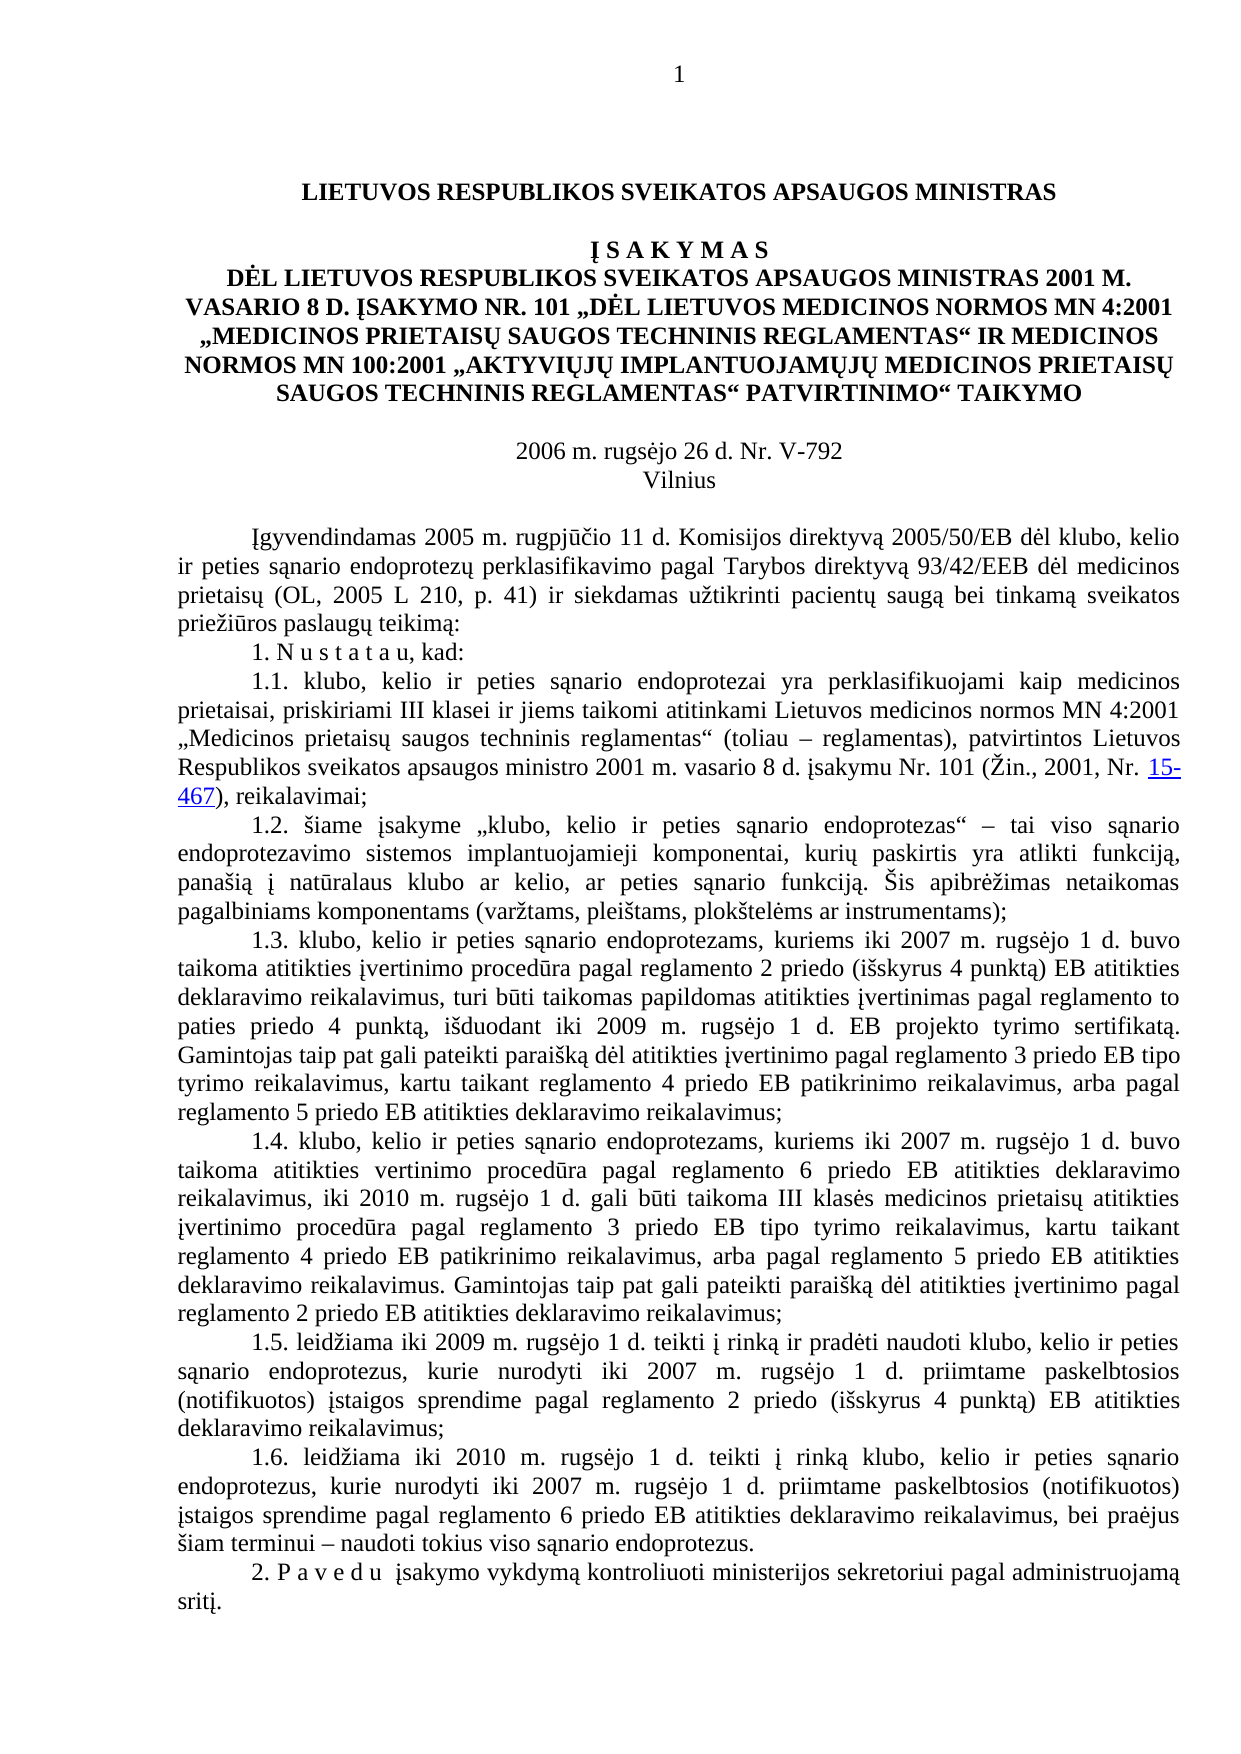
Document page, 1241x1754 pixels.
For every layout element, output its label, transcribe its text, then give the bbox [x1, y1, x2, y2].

text DĖL LIETUVOS RESPUBLIKOS SVEIKATOS APSAUGOS MINISTRAS 2001 M. VASARIO 8 D. ĮSAKYMO NR. 101 „DĖL LIETUVOS MEDICINOS NORMOS MN 4:2001 „MEDICINOS PRIETAISŲ SAUGOS TECHNINIS REGLAMENTAS“ IR MEDICINOS NORMOS MN 100:2001 „AKTYVIŲJŲ IMPLANTUOJAMŲJŲ MEDICINOS PRIETAISŲ SAUGOS TECHNINIS REGLAMENTAS“ PATVIRTINIMO“ TAIKYMO [177, 263, 1181, 407]
text 1.4. klubo, kelio ir peties sąnario endoprotezams, kuriems iki 2007 m. rugsėjo 1 d. buvo taikoma atitikties vertinimo procedūra pagal reglamento 6 priedo EB atitikties deklaravimo reikalavimus, iki 2010 m. rugsėjo 1 d. gali būti taikoma III klasės medicinos prietaisų atitikties įvertinimo procedūra pagal reglamento 3 priedo EB tipo tyrimo reikalavimus, kartu taikant reglamento 4 priedo EB patikrinimo reikalavimus, arba pagal reglamento 5 priedo EB atitikties deklaravimo reikalavimus. Gamintojas taip pat gali pateikti paraišką dėl atitikties įvertinimo pagal reglamento 2 priedo EB atitikties deklaravimo reikalavimus; [177, 1126, 1181, 1327]
text 2006 m. rugsėjo 26 d. Nr. V-792 [177, 436, 1181, 465]
text 1.5. leidžiama iki 2009 m. rugsėjo 1 d. teikti į rinką ir pradėti naudoti klubo, kelio ir peties sąnario endoprotezus, kurie nurodyti iki 2007 m. rugsėjo 1 d. priimtame paskelbtosios (notifikuotos) įstaigos sprendime pagal reglamento 2 priedo (išskyrus 4 punktą) EB atitikties deklaravimo reikalavimus; [177, 1327, 1181, 1442]
text LIETUVOS RESPUBLIKOS SVEIKATOS APSAUGOS MINISTRAS [177, 177, 1181, 206]
text Vilnius [177, 465, 1181, 493]
text Įgyvendindamas 2005 m. rugpjūčio 11 d. Komisijos direktyvą 2005/50/EB dėl klubo, kelio ir peties sąnario endoprotezų perklasifikavimo pagal Tarybos direktyvą 93/42/EEB dėl medicinos prietaisų (OL, 2005 L 210, p. 41) ir siekdamas užtikrinti pacientų saugą bei tinkamą sveikatos priežiūros paslaugų teikimą: [177, 522, 1181, 637]
text 1. Nustatau, kad: [177, 637, 1181, 666]
text 1.3. klubo, kelio ir peties sąnario endoprotezams, kuriems iki 2007 m. rugsėjo 1 d. buvo taikoma atitikties įvertinimo procedūra pagal reglamento 2 priedo (išskyrus 4 punktą) EB atitikties deklaravimo reikalavimus, turi būti taikomas papildomas atitikties įvertinimas pagal reglamento to paties priedo 4 punktą, išduodant iki 2009 m. rugsėjo 1 d. EB projekto tyrimo sertifikatą. Gamintojas taip pat gali pateikti paraišką dėl atitikties įvertinimo pagal reglamento 3 priedo EB tipo tyrimo reikalavimus, kartu taikant reglamento 4 priedo EB patikrinimo reikalavimus, arba pagal reglamento 5 priedo EB atitikties deklaravimo reikalavimus; [177, 925, 1181, 1126]
text 1.6. leidžiama iki 2010 m. rugsėjo 1 d. teikti į rinką klubo, kelio ir peties sąnario endoprotezus, kurie nurodyti iki 2007 m. rugsėjo 1 d. priimtame paskelbtosios (notifikuotos) įstaigos sprendime pagal reglamento 6 priedo EB atitikties deklaravimo reikalavimus, bei praėjus šiam terminui – naudoti tokius viso sąnario endoprotezus. [177, 1442, 1181, 1557]
text 1.2. šiame įsakyme „klubo, kelio ir peties sąnario endoprotezas“ – tai viso sąnario endoprotezavimo sistemos implantuojamieji komponentai, kurių paskirtis yra atlikti funkciją, panašią į natūralaus klubo ar kelio, ar peties sąnario funkciją. Šis apibrėžimas netaikomas pagalbiniams komponentams (varžtams, pleištams, plokštelėms ar instrumentams); [177, 810, 1181, 925]
text 2. Pavedu įsakymo vykdymą kontroliuoti ministerijos sekretoriui pagal administruojamą sritį. [177, 1557, 1181, 1615]
text Į S A K Y M A S [177, 235, 1181, 263]
text 1.1. klubo, kelio ir peties sąnario endoprotezai yra perklasifikuojami kaip medicinos prietaisai, priskiriami III klasei ir jiems taikomi atitinkami Lietuvos medicinos normos MN 4:2001 „Medicinos prietaisų saugos techninis reglamentas“ (toliau – reglamentas), patvirtintos Lietuvos Respublikos sveikatos apsaugos ministro 2001 m. vasario 8 d. įsakymu Nr. 101 (Žin., 2001, Nr. 15-467), reikalavimai; [177, 666, 1181, 810]
